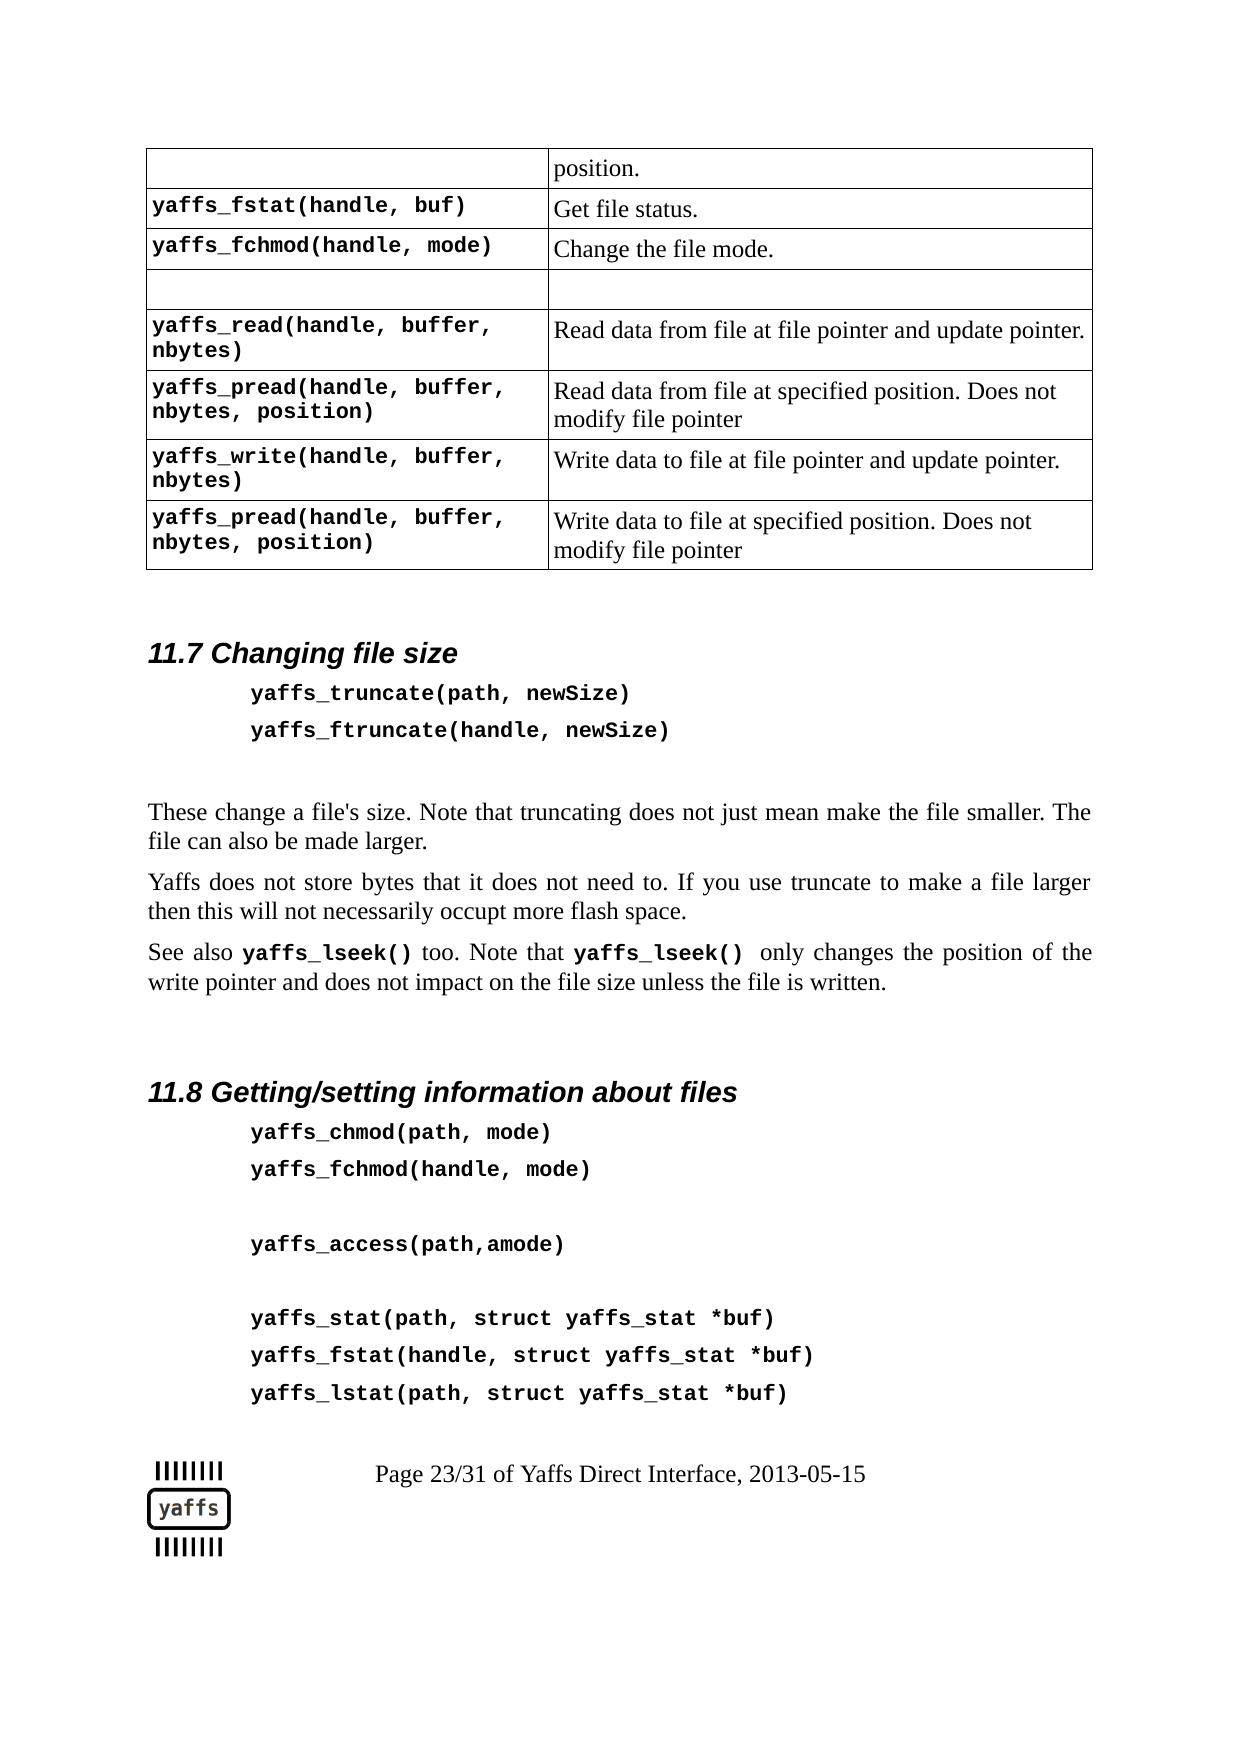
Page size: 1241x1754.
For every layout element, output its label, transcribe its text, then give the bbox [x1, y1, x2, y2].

text yaffs_ftruncate(handle, newSize) [207, 719, 1093, 744]
text yaffs_access(path,amode) [207, 1233, 1093, 1258]
text yaffs_stat(path, struct yaffs_stat *buf) [207, 1307, 1093, 1332]
text See also yaffs_lseek() too. Note that yaffs_lseek() only changes the position of the write pointer and does not impact on the file size unless the file is written. [148, 937, 1093, 996]
text yaffs_truncate(path, newSize) [207, 682, 1093, 706]
table_cell yaffs_pread(handle, buffer, nbytes, position) [147, 371, 548, 439]
text Yaffs does not store bytes that it does not need to. If you use truncate to make a file larger then this will not necessarily occupt more flash space. [148, 867, 1093, 925]
table_cell [549, 270, 1092, 309]
table_cell yaffs_pread(handle, buffer, nbytes, position) [147, 501, 548, 569]
table_cell Write data to file at file pointer and update pointer. [549, 440, 1092, 500]
table_cell yaffs_write(handle, buffer, nbytes) [147, 440, 548, 500]
text yaffs_chmod(path, mode) [207, 1121, 1093, 1146]
table_cell Change the file mode. [549, 229, 1092, 268]
table_cell yaffs_fstat(handle, buf) [147, 189, 548, 228]
text yaffs_fchmod(handle, mode) [207, 1158, 1093, 1183]
text yaffs_fstat(handle, struct yaffs_stat *buf) [207, 1345, 1093, 1369]
text These change a file's size. Note that truncating does not just mean make the file smaller. The file can also be made larger. [148, 797, 1093, 855]
picture [147, 1459, 234, 1559]
table_cell Read data from file at file pointer and update pointer. [549, 310, 1092, 370]
subtitle Getting/setting information about files [148, 1075, 1093, 1108]
table_cell [147, 149, 548, 188]
text yaffs_lstat(path, struct yaffs_stat *buf) [207, 1382, 1093, 1407]
table_cell Get file status. [549, 189, 1092, 228]
table_cell yaffs_read(handle, buffer, nbytes) [147, 310, 548, 370]
subtitle Changing file size [148, 636, 1093, 669]
table_cell [147, 270, 548, 309]
table_cell Read data from file at specified position. Does not modify file pointer [549, 371, 1092, 439]
table_cell yaffs_fchmod(handle, mode) [147, 229, 548, 268]
table_cell position. [549, 149, 1092, 188]
table_cell Write data to file at specified position. Does not modify file pointer [549, 501, 1092, 569]
